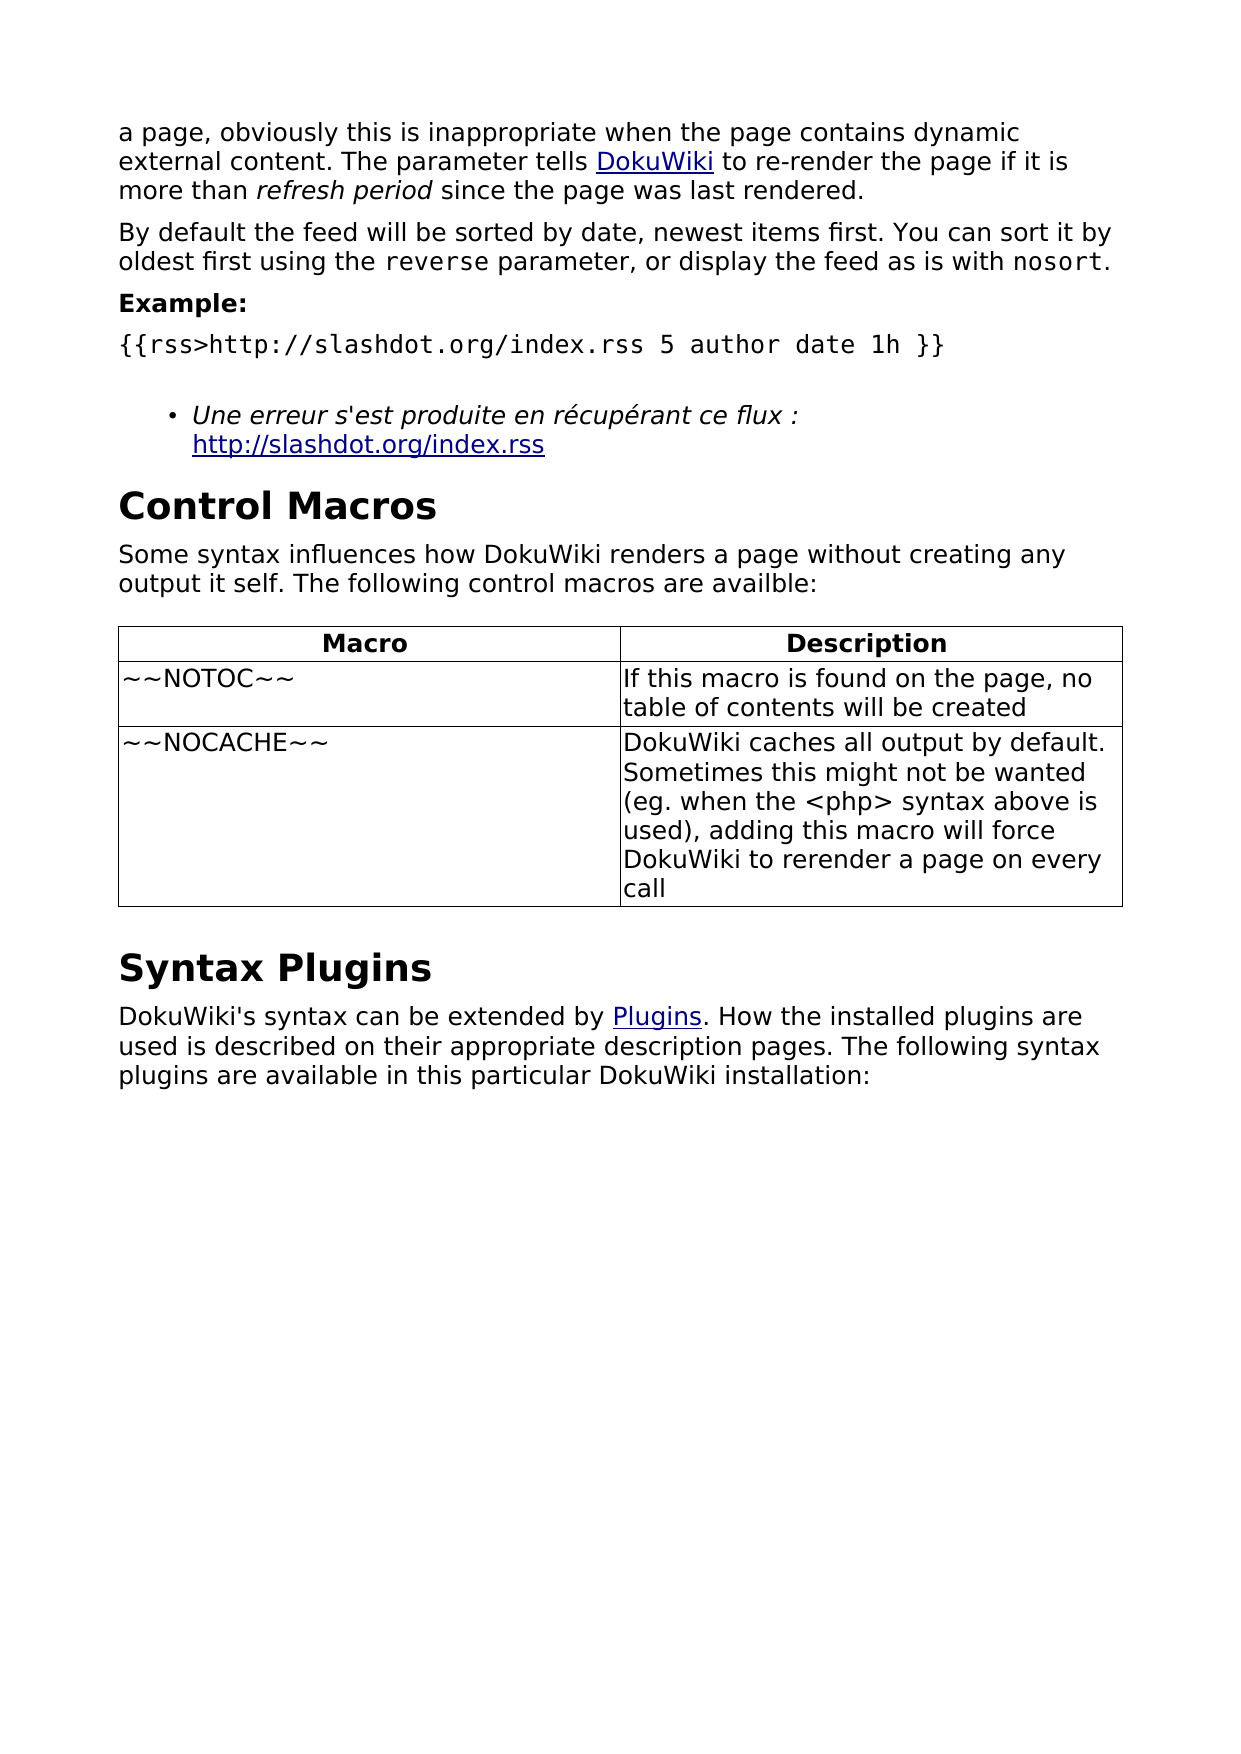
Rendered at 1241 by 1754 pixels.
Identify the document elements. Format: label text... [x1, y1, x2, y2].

table_cell If this macro is found on the page, no table of contents will be created [621, 662, 1122, 726]
list Une erreur s'est produite en récupérant ce flux : http://slashdot.org/index.rss [177, 401, 1122, 459]
text Example: [118, 289, 1122, 318]
table_header Description [621, 627, 1122, 661]
table_cell DokuWiki caches all output by default. Sometimes this might not be wanted (eg. when the <php> syntax above is used), adding this macro will force DokuWiki to rerender a page on every call [621, 727, 1122, 906]
text Some syntax influences how DokuWiki renders a page without creating any output it self. The following control macros are availble: [118, 541, 1122, 599]
text By default the feed will be sorted by date, newest items first. You can sort it by oldest first using the reverse parameter, or display the feed as is with nosort. [118, 218, 1122, 276]
text {{rss>http://slashdot.org/index.rss 5 author date 1h }} [118, 331, 1122, 360]
text a page, obviously this is inappropriate when the page contains dynamic external content. The parameter tells DokuWiki to re-render the page if it is more than refresh period since the page was last rendered. [118, 118, 1122, 206]
table_cell ~~NOTOC~~ [119, 662, 620, 726]
table_header Macro [119, 627, 620, 661]
text DokuWiki's syntax can be extended by Plugins. How the installed plugins are used is described on their appropriate description pages. The following syntax plugins are available in this particular DokuWiki installation: [118, 1002, 1122, 1090]
table_cell ~~NOCACHE~~ [119, 727, 620, 906]
subtitle Control Macros [118, 484, 1122, 528]
subtitle Syntax Plugins [118, 946, 1122, 990]
